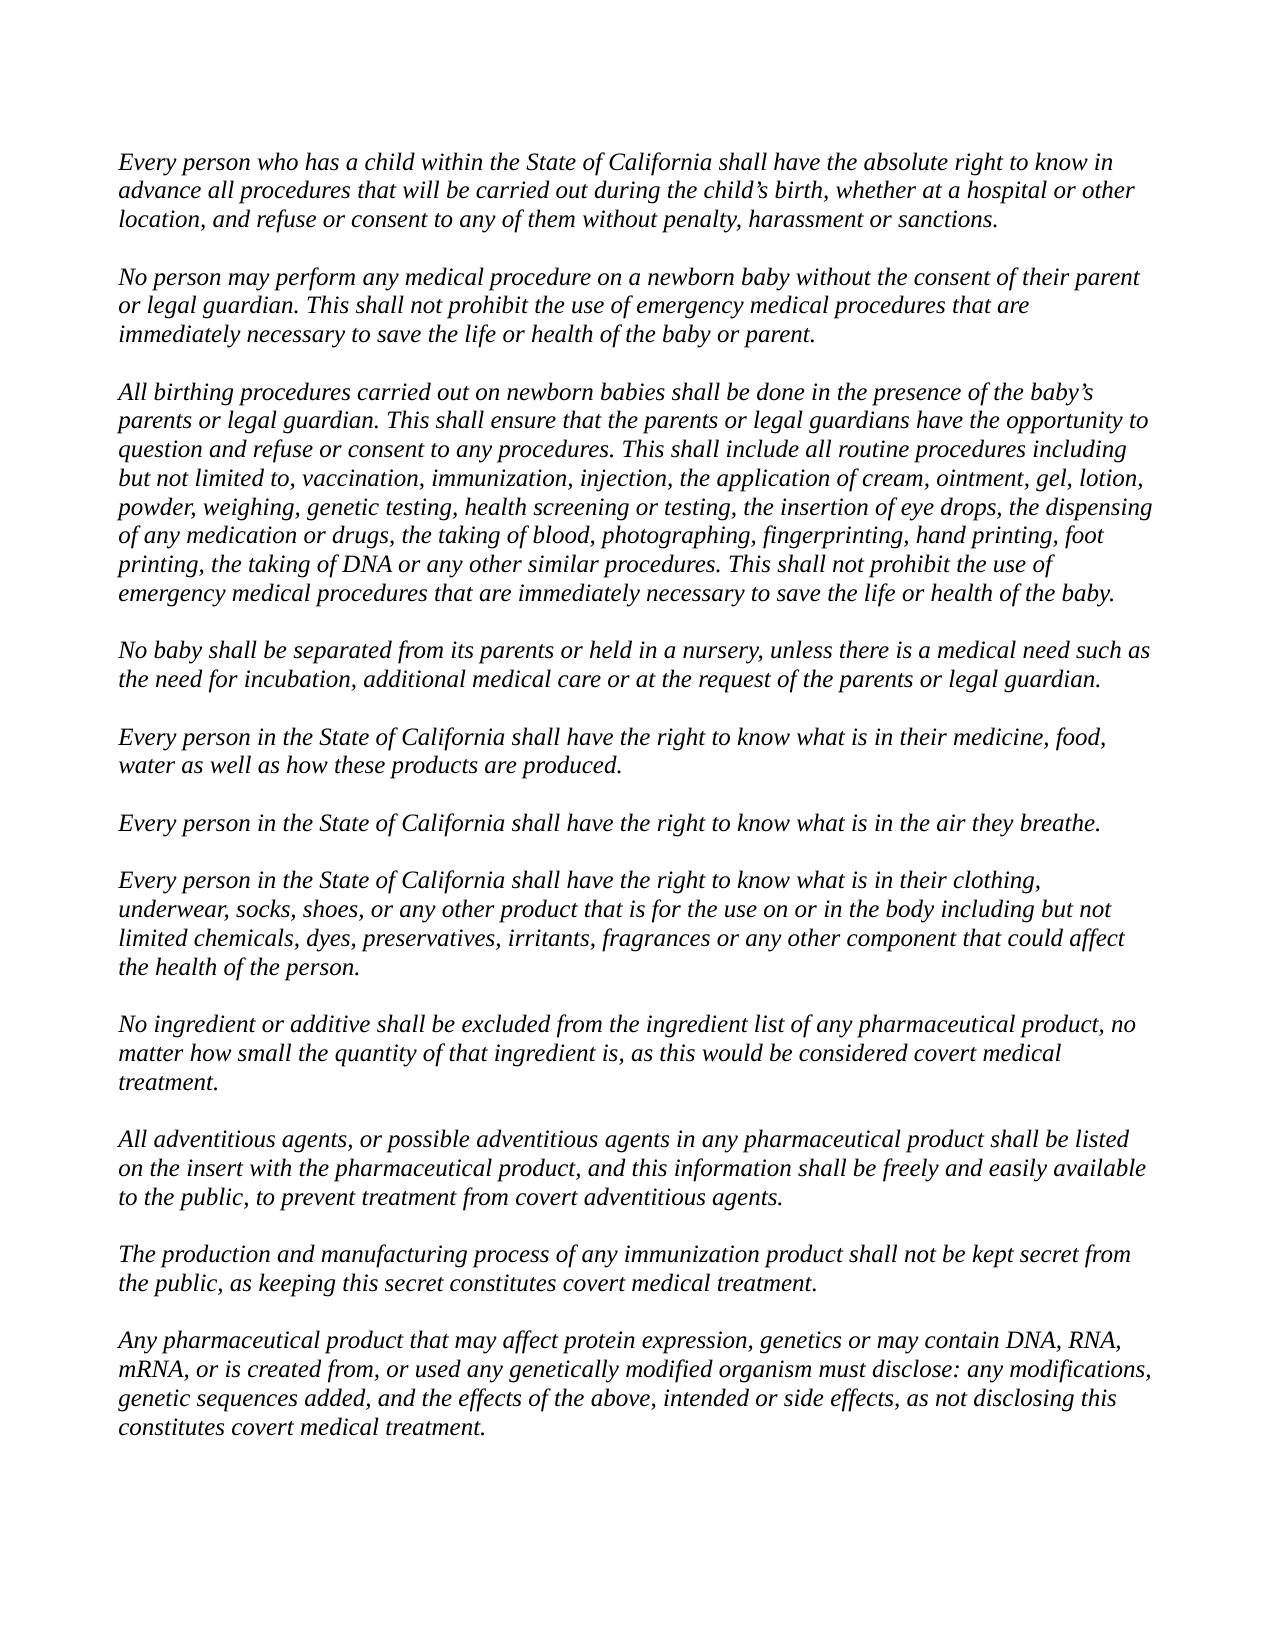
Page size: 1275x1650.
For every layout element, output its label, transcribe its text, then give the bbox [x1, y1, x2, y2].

text No ingredient or additive shall be excluded from the ingredient list of any pharmaceutical product, no matter how small the quantity of that ingredient is, as this would be considered covert medical treatment. [118, 1009, 1157, 1096]
text All birthing procedures carried out on newborn babies shall be done in the presence of the baby’s parents or legal guardian. This shall ensure that the parents or legal guardians have the opportunity to question and refuse or consent to any procedures. This shall include all routine procedures including but not limited to, vaccination, immunization, injection, the application of cream, ointment, gel, lotion, powder, weighing, genetic testing, health screening or testing, the insertion of eye drops, the dispensing of any medication or drugs, the taking of blood, photographing, fingerprinting, hand printing, foot printing, the taking of DNA or any other similar procedures. This shall not prohibit the use of emergency medical procedures that are immediately necessary to save the life or health of the baby. [118, 377, 1157, 607]
text Every person who has a child within the State of California shall have the absolute right to know in advance all procedures that will be carried out during the child’s birth, whether at a hospital or other location, and refuse or consent to any of them without penalty, harassment or sanctions. [118, 147, 1157, 233]
text Every person in the State of California shall have the right to know what is in their clothing, underwear, socks, shoes, or any other product that is for the use on or in the body including but not limited chemicals, dyes, preservatives, irritants, fragrances or any other component that could affect the health of the person. [118, 866, 1157, 981]
text All adventitious agents, or possible adventitious agents in any pharmaceutical product shall be listed on the insert with the pharmaceutical product, and this information shall be freely and easily available to the public, to prevent treatment from covert adventitious agents. [118, 1124, 1157, 1211]
text Any pharmaceutical product that may affect protein expression, genetics or may contain DNA, RNA, mRNA, or is created from, or used any genetically modified organism must disclose: any modifications, genetic sequences added, and the effects of the above, intended or side effects, as not disclosing this constitutes covert medical treatment. [118, 1326, 1157, 1441]
text No baby shall be separated from its parents or held in a nursery, unless there is a medical need such as the need for incubation, additional medical care or at the request of the parents or legal guardian. [118, 636, 1157, 693]
text Every person in the State of California shall have the right to know what is in their medicine, food, water as well as how these products are produced. [118, 722, 1157, 779]
text Every person in the State of California shall have the right to know what is in the air they breathe. [118, 808, 1157, 837]
text No person may perform any medical procedure on a newborn baby without the consent of their parent or legal guardian. This shall not prohibit the use of emergency medical procedures that are immediately necessary to save the life or health of the baby or parent. [118, 262, 1157, 348]
text The production and manufacturing process of any immunization product shall not be kept secret from the public, as keeping this secret constitutes covert medical treatment. [118, 1239, 1157, 1297]
